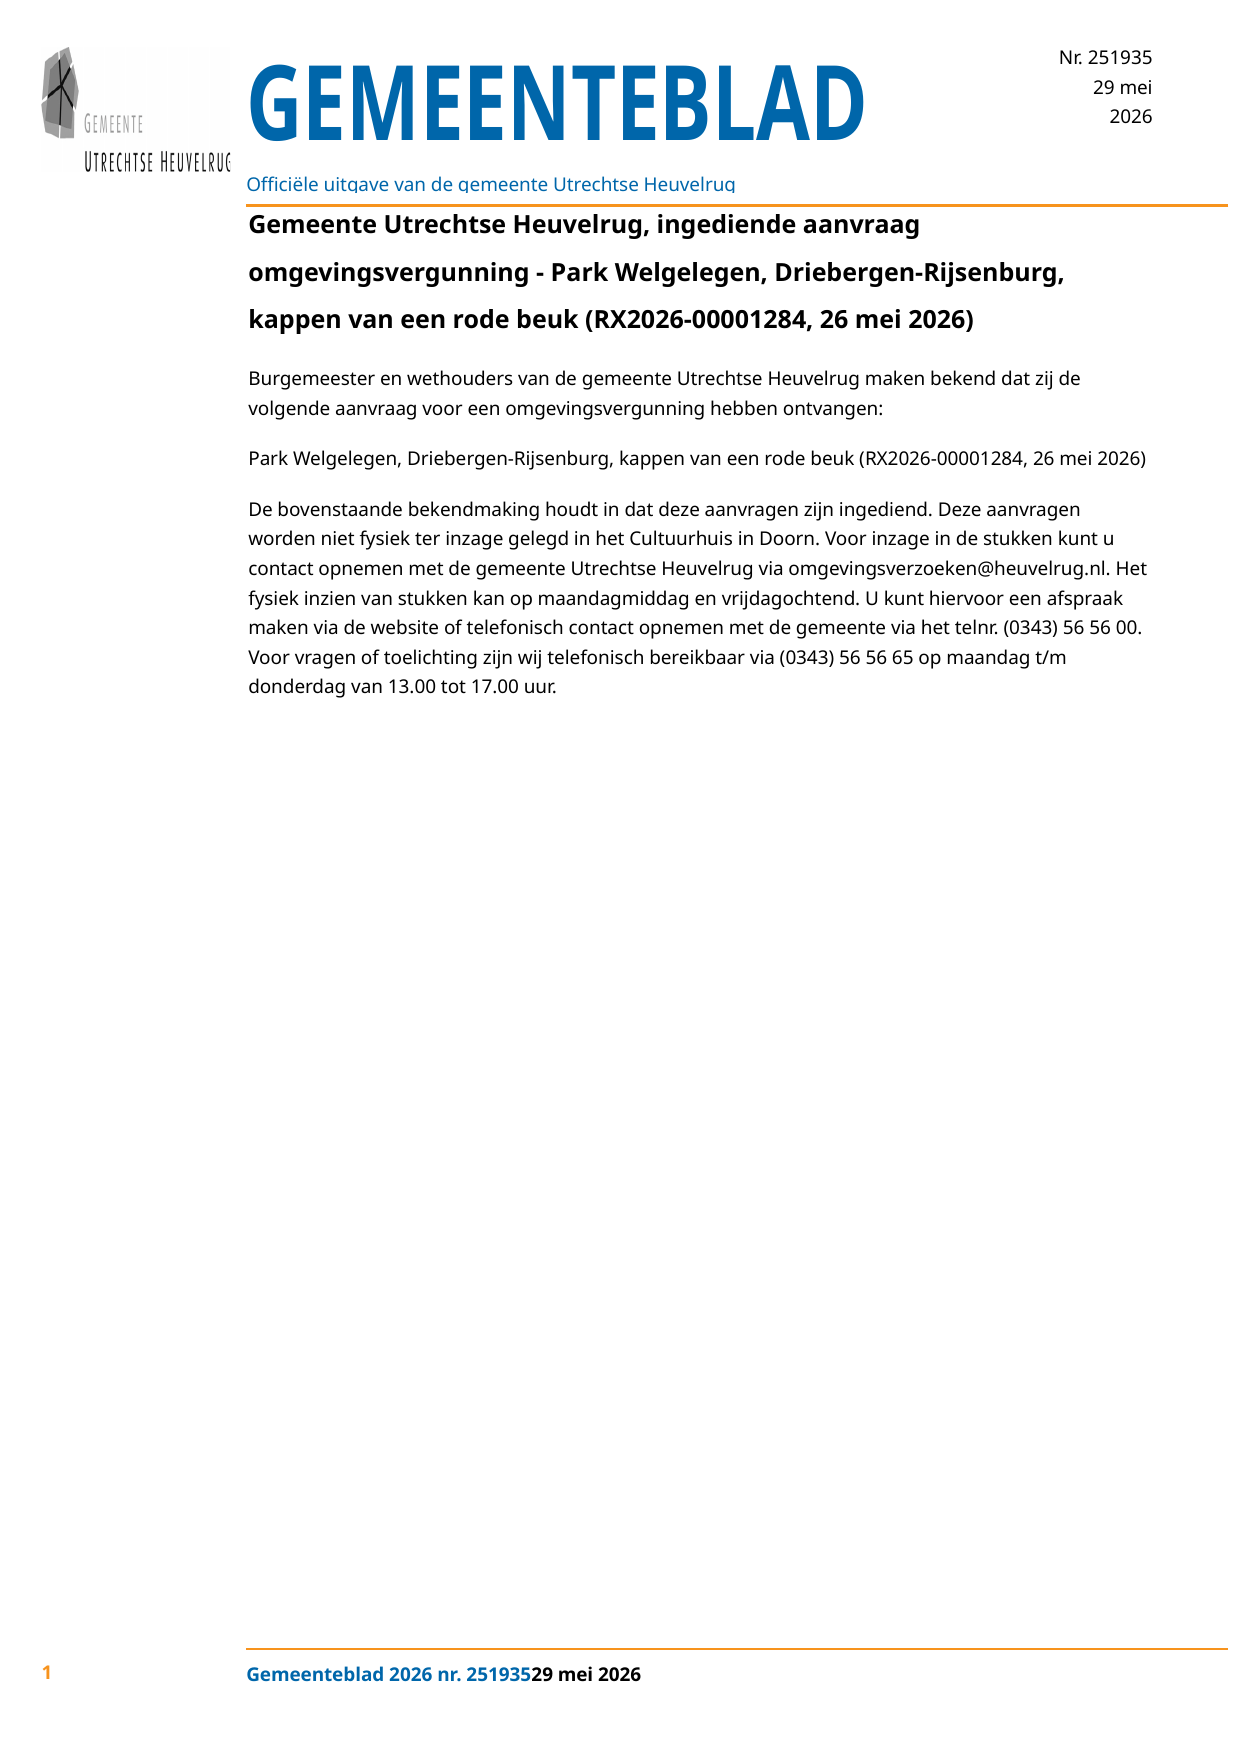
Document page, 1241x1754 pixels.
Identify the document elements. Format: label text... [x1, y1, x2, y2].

text Gemeente Utrechtse Heuvelrug, ingediende aanvraag omgevingsvergunning - Park Welgelegen, Driebergen-Rijsenburg, kappen van een rode beuk (RX2026-00001284, 26 mei 2026) [248, 207, 1152, 336]
text Burgemeester en wethouders van de gemeente Utrechtse Heuvelrug maken bekend dat zij de volgende aanvraag voor een omgevingsvergunning hebben ontvangen: [248, 366, 1152, 421]
text De bovenstaande bekendmaking houdt in dat deze aanvragen zijn ingediend. Deze aanvragen worden niet fysiek ter inzage gelegd in het Cultuurhuis in Doorn. Voor inzage in de stukken kunt u contact opnemen met de gemeente Utrechtse Heuvelrug via omgevingsverzoeken@heuvelrug.nl. Het fysiek inzien van stukken kan op maandagmiddag en vrijdagochtend. U kunt hiervoor een afspraak maken via de website of telefonisch contact opnemen met de gemeente via het telnr. (0343) 56 56 00. Voor vragen of toelichting zijn wij telefonisch bereikbaar via (0343) 56 56 65 op maandag t/m donderdag van 13.00 tot 17.00 uur. [248, 496, 1152, 699]
text Park Welgelegen, Driebergen-Rijsenburg, kappen van een rode beuk (RX2026-00001284, 26 mei 2026) [248, 446, 1152, 471]
picture [41, 47, 231, 172]
